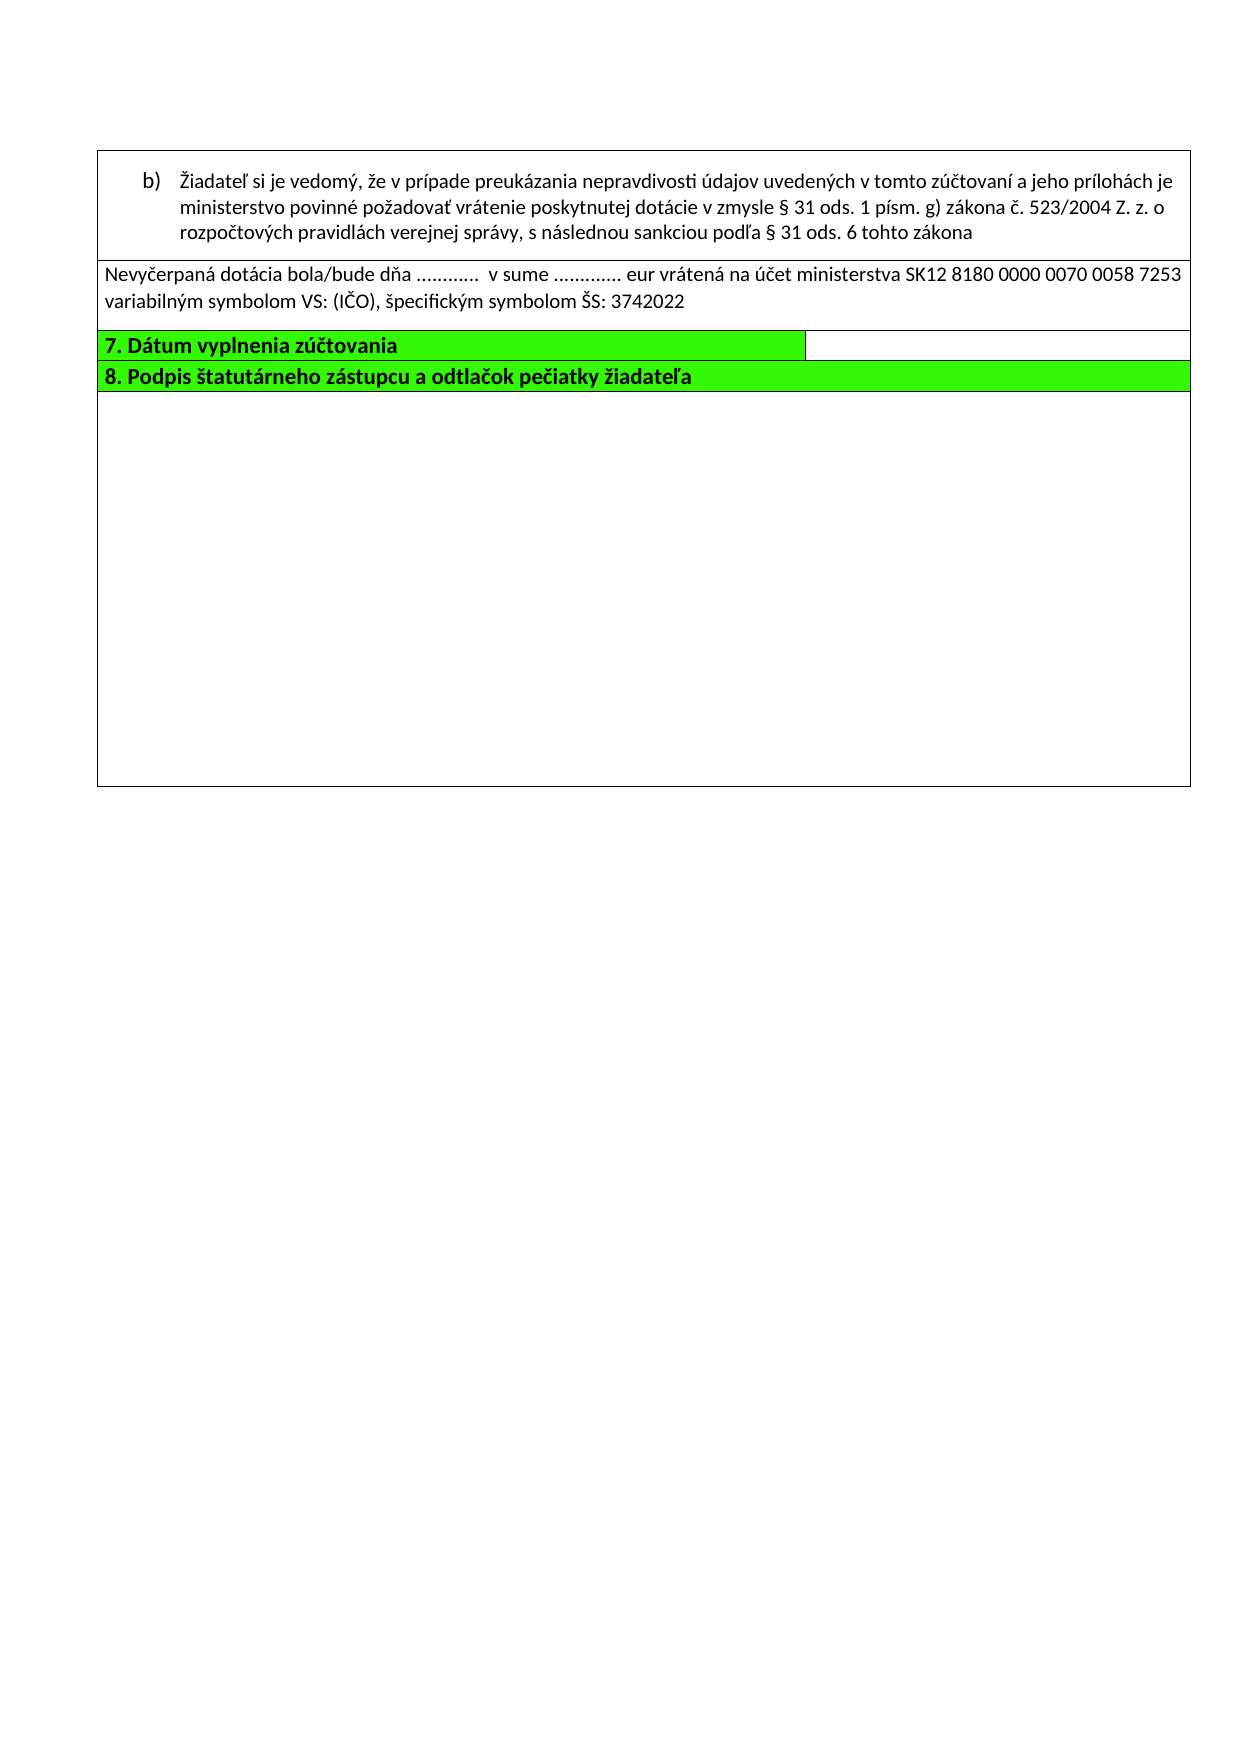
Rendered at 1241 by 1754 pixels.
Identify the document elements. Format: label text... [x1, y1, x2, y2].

table_cell [806, 331, 1190, 360]
table_cell 7. Dátum vyplnenia zúčtovania [98, 331, 805, 360]
table_cell Žiadateľ si je vedomý, že v prípade preukázania nepravdivosti údajov uvedených v tomto zúčtovaní a jeho prílohách je ministerstvo povinné požadovať vrátenie poskytnutej dotácie v zmysle § 31 ods. 1 písm. g) zákona č. 523/2004 Z. z. o rozpočtových pravidlách verejnej správy, s následnou sankciou podľa § 31 ods. 6 tohto zákona [98, 151, 1190, 260]
table_cell Nevyčerpaná dotácia bola/bude dňa ............ v sume ............. eur vrátená na účet ministerstva SK12 8180 0000 0070 0058 7253 variabilným symbolom VS: (IČO), špecifickým symbolom ŠS: 3742022 [98, 261, 1190, 330]
table_cell [98, 392, 1190, 786]
table_cell 8. Podpis štatutárneho zástupcu a odtlačok pečiatky žiadateľa [98, 361, 1190, 391]
